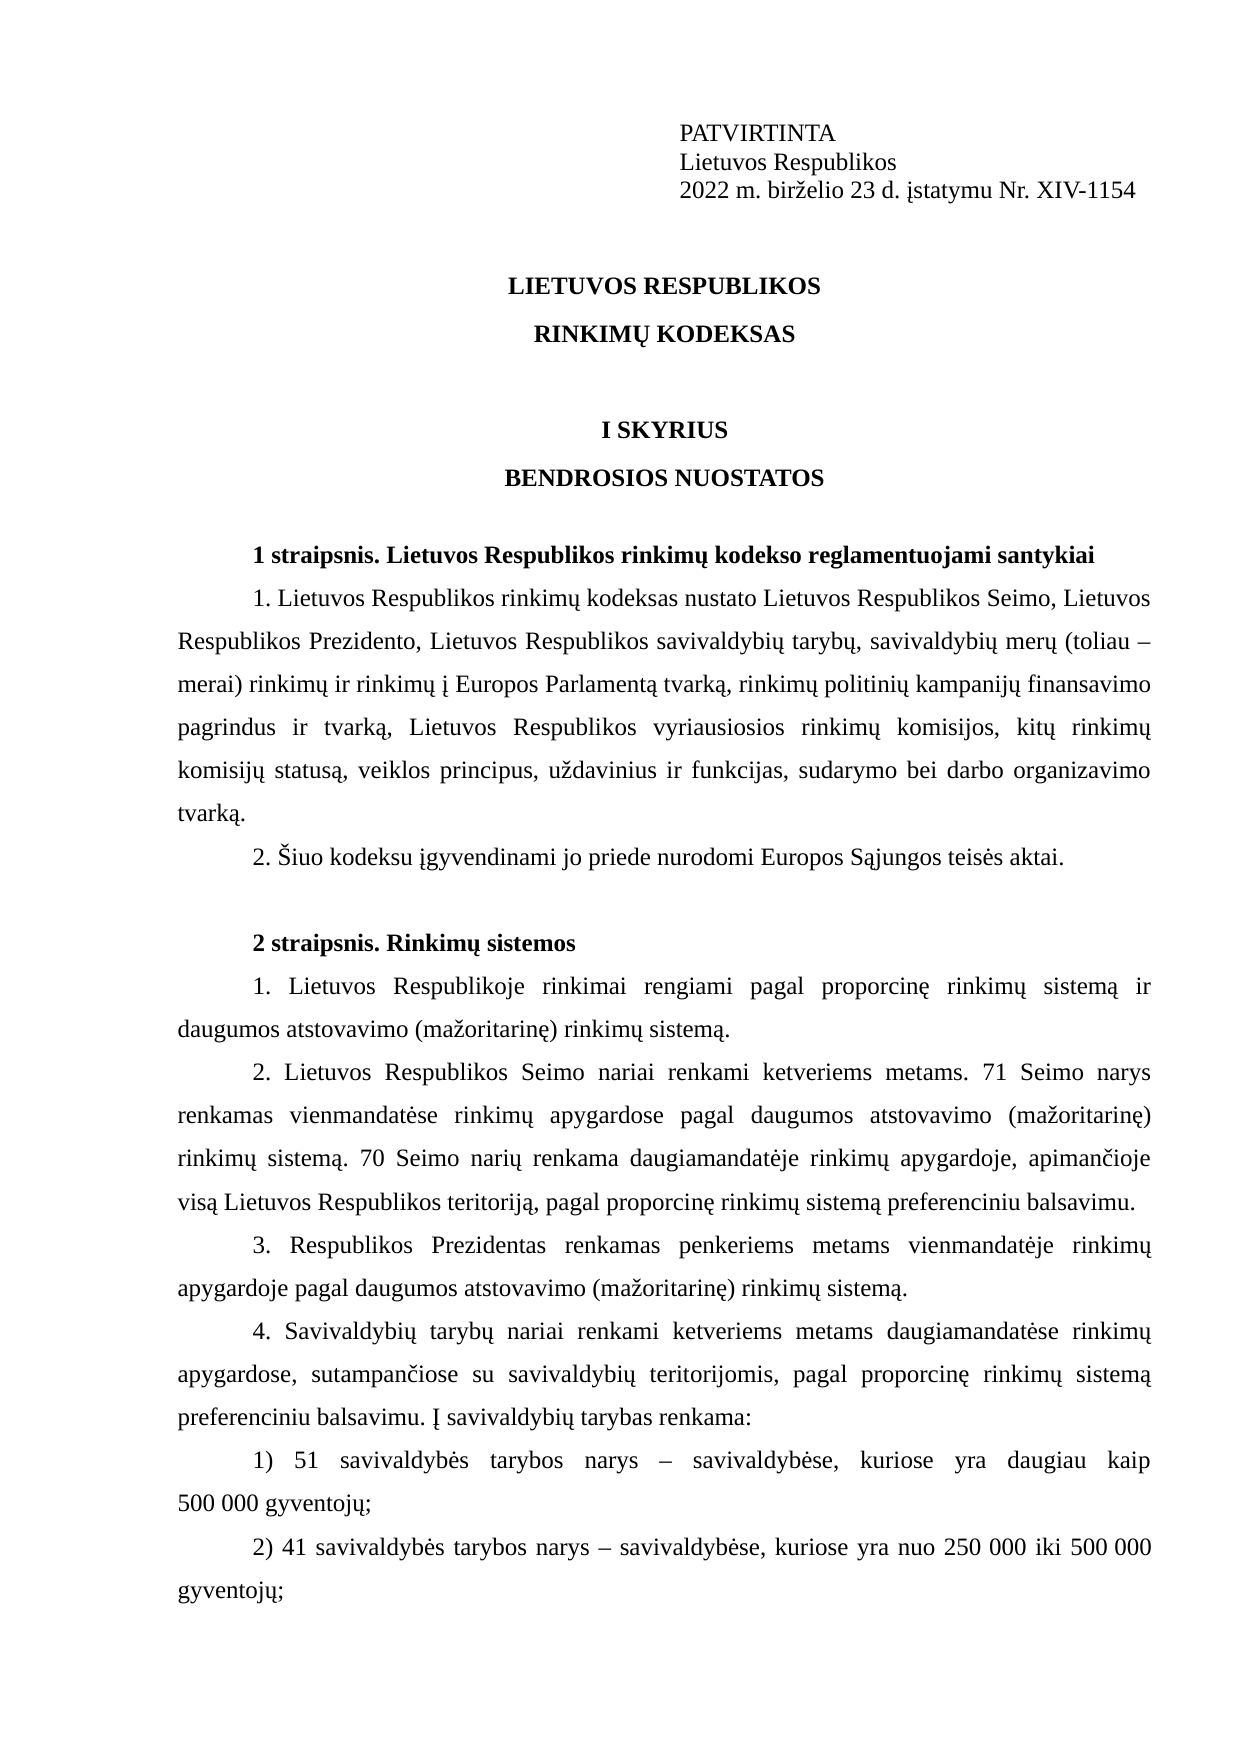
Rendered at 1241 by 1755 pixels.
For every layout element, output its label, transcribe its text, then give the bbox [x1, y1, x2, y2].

text 1) 51 savivaldybės tarybos narys – savivaldybėse, kuriose yra daugiau kaip 500 000 gyventojų; [177, 1445, 1152, 1517]
text 4. Savivaldybių tarybų nariai renkami ketveriems metams daugiamandatėse rinkimų apygardose, sutampančiose su savivaldybių teritorijomis, pagal proporcinę rinkimų sistemą preferenciniu balsavimu. Į savivaldybių tarybas renkama: [177, 1316, 1152, 1431]
text I SKYRIUS [177, 396, 1152, 444]
text 2. Lietuvos Respublikos Seimo nariai renkami ketveriems metams. 71 Seimo narys renkamas vienmandatėse rinkimų apygardose pagal daugumos atstovavimo (mažoritarinę) rinkimų sistemą. 70 Seimo narių renkama daugiamandatėje rinkimų apygardoje, apimančioje visą Lietuvos Respublikos teritoriją, pagal proporcinę rinkimų sistemą preferenciniu balsavimu. [177, 1057, 1152, 1215]
text 2. Šiuo kodeksu įgyvendinami jo priede nurodomi Europos Sąjungos teisės aktai. [177, 842, 1152, 870]
text BENDROSIOS NUOSTATOS [177, 444, 1152, 492]
text 3. Respublikos Prezidentas renkamas penkeriems metams vienmandatėje rinkimų apygardoje pagal daugumos atstovavimo (mažoritarinę) rinkimų sistemą. [177, 1230, 1152, 1302]
text Lietuvos Respublikos [177, 147, 1152, 176]
text 1. Lietuvos Respublikoje rinkimai rengiami pagal proporcinę rinkimų sistemą ir daugumos atstovavimo (mažoritarinę) rinkimų sistemą. [177, 971, 1152, 1043]
text 1. Lietuvos Respublikos rinkimų kodeksas nustato Lietuvos Respublikos Seimo, Lietuvos Respublikos Prezidento, Lietuvos Respublikos savivaldybių tarybų, savivaldybių merų (toliau –merai) rinkimų ir rinkimų į Europos Parlamentą tvarką, rinkimų politinių kampanijų finansavimo pagrindus ir tvarką, Lietuvos Respublikos vyriausiosios rinkimų komisijos, kitų rinkimų komisijų statusą, veiklos principus, uždavinius ir funkcijas, sudarymo bei darbo organizavimo tvarką. [177, 583, 1152, 827]
text 2) 41 savivaldybės tarybos narys – savivaldybėse, kuriose yra nuo 250 000 iki 500 000 gyventojų; [177, 1532, 1152, 1603]
text 2 straipsnis. Rinkimų sistemos [177, 928, 1152, 957]
text 1 straipsnis. Lietuvos Respublikos rinkimų kodekso reglamentuojami santykiai [177, 540, 1152, 568]
text RINKIMŲ KODEKSAS [177, 300, 1152, 348]
text 2022 m. birželio 23 d. įstatymu Nr. XIV-1154 [177, 176, 1152, 204]
text LIETUVOS RESPUBLIKOS [177, 252, 1152, 300]
text PATVIRTINTA [177, 118, 1152, 147]
